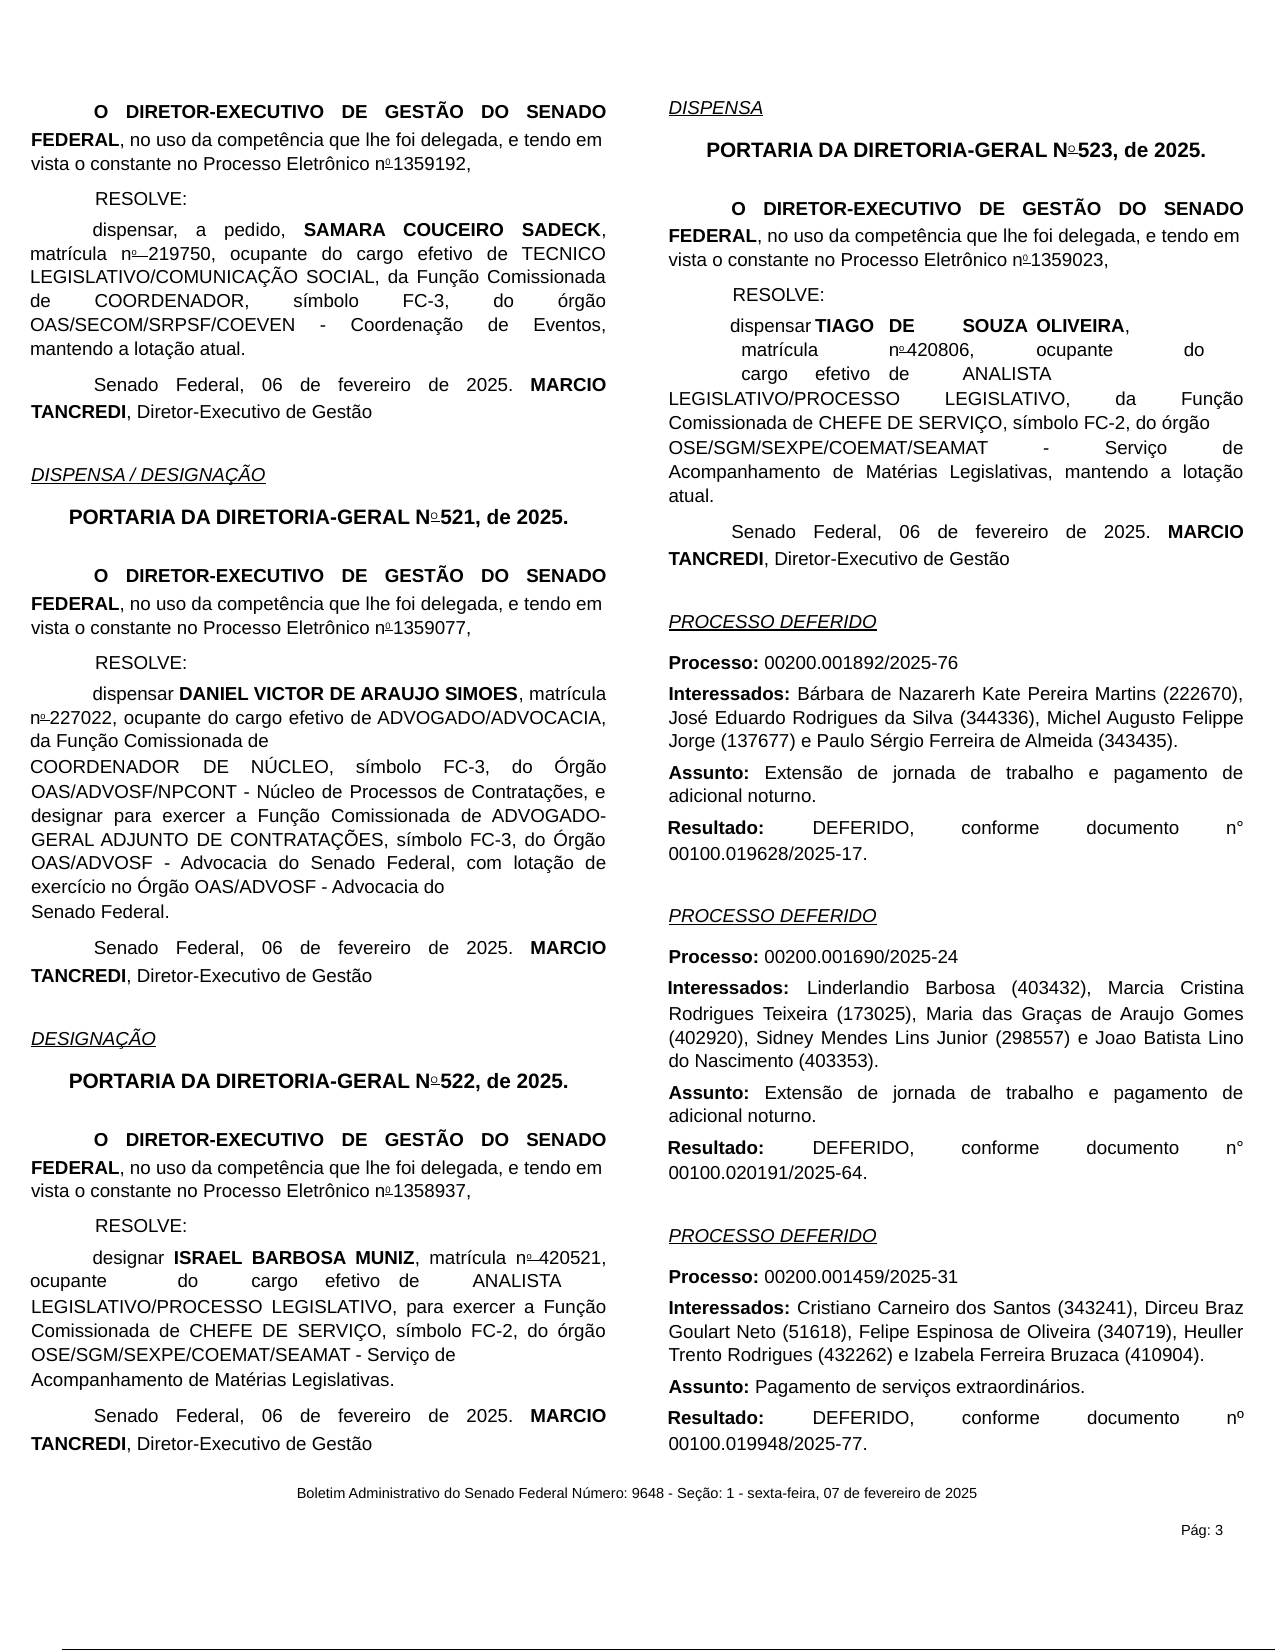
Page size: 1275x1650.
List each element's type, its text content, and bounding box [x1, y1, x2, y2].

text DISPENSA / DESIGNAÇÃO [31, 464, 606, 485]
text dispensar TIAGO DE SOUZA OLIVEIRA, matrícula no 420806, ocupante do cargo efetivo de ANALISTA [667, 315, 1244, 384]
text dispensar DANIEL VICTOR DE ARAUJO SIMOES, matrícula no 227022, ocupante do cargo efetivo de ADVOGADO/ADVOCACIA, da Função Comissionada de [30, 683, 606, 752]
text RESOLVE: [95, 651, 606, 673]
text Acompanhamento de Matérias Legislativas. [31, 1369, 606, 1391]
text Interessados: Linderlandio Barbosa (403432), Marcia Cristina [667, 977, 1244, 999]
text Assunto: Extensão de jornada de trabalho e pagamento de adicional noturno. [668, 1081, 1244, 1127]
text PORTARIA DA DIRETORIA-GERAL NO 523, de 2025. [669, 138, 1243, 162]
text O DIRETOR-EXECUTIVO DE GESTÃO DO SENADO [669, 193, 1245, 221]
text Assunto: Extensão de jornada de trabalho e pagamento de adicional noturno. [668, 762, 1244, 807]
text Assunto: Pagamento de serviços extraordinários. [668, 1376, 1244, 1397]
text DESIGNAÇÃO [31, 1027, 606, 1049]
text Senado Federal, 06 de fevereiro de 2025. MARCIO [669, 516, 1245, 544]
text 00100.020191/2025-64. [668, 1162, 1244, 1184]
text OAS/ADVOSF/NPCONT - Núcleo de Processos de Contratações, e designar para exercer a Função Comissionada de ADVOGADO-GERAL ADJUNTO DE CONTRATAÇÕES, símbolo FC-3, do Órgão OAS/ADVOSF - Advocacia do Senado Federal, com lotação de exercício no Órgão OAS/ADVOSF - Advocacia do [31, 781, 606, 897]
text Interessados: Cristiano Carneiro dos Santos (343241), Dirceu Braz Goulart Neto (51618), Felipe Espinosa de Oliveira (340719), Heuller Trento Rodrigues (432262) e Izabela Ferreira Bruzaca (410904). [668, 1297, 1244, 1366]
text Processo: 00200.001690/2025-24 [668, 946, 1244, 967]
text Senado Federal, 06 de fevereiro de 2025. MARCIO [31, 1400, 606, 1428]
text PORTARIA DA DIRETORIA-GERAL NO 522, de 2025. [31, 1068, 606, 1092]
text TANCREDI, Diretor-Executivo de Gestão [31, 401, 606, 423]
text 00100.019948/2025-77. [668, 1433, 1244, 1454]
text OSE/SGM/SEXPE/COEMAT/SEAMAT - Serviço de Acompanhamento de Matérias Legislativas, mantendo a lotação atual. [668, 437, 1244, 506]
text LEGISLATIVO/PROCESSO LEGISLATIVO, para exercer a Função Comissionada de CHEFE DE SERVIÇO, símbolo FC-2, do órgão OSE/SGM/SEXPE/COEMAT/SEAMAT - Serviço de [31, 1296, 606, 1365]
text RESOLVE: [732, 284, 1244, 305]
text TANCREDI, Diretor-Executivo de Gestão [668, 548, 1244, 570]
text Senado Federal. [31, 901, 606, 922]
text vista o constante no Processo Eletrônico n0 1359192, [31, 153, 606, 174]
text O DIRETOR-EXECUTIVO DE GESTÃO DO SENADO [31, 97, 606, 124]
text PROCESSO DEFERIDO [668, 611, 1244, 632]
text Resultado: DEFERIDO, conforme documento nº [667, 1407, 1244, 1428]
text vista o constante no Processo Eletrônico n0 1359023, [668, 249, 1244, 271]
text DISPENSA [668, 97, 1244, 118]
text Senado Federal, 06 de fevereiro de 2025. MARCIO [31, 369, 606, 397]
text FEDERAL, no uso da competência que lhe foi delegada, e tendo em [31, 593, 606, 614]
text RESOLVE: [95, 1215, 606, 1237]
text Rodrigues Teixeira (173025), Maria das Graças de Araujo Gomes (402920), Sidney Mendes Lins Junior (298557) e Joao Batista Lino do Nascimento (403353). [668, 1003, 1244, 1072]
text LEGISLATIVO/PROCESSO LEGISLATIVO, da Função Comissionada de CHEFE DE SERVIÇO, símbolo FC-2, do órgão [668, 388, 1244, 433]
text TANCREDI, Diretor-Executivo de Gestão [31, 965, 606, 987]
text Resultado: DEFERIDO, conforme documento n° [667, 1136, 1244, 1158]
text PROCESSO DEFERIDO [668, 905, 1244, 926]
text FEDERAL, no uso da competência que lhe foi delegada, e tendo em [668, 225, 1244, 247]
text PROCESSO DEFERIDO [668, 1224, 1244, 1246]
text vista o constante no Processo Eletrônico n0 1359077, [31, 617, 606, 638]
text dispensar, a pedido, SAMARA COUCEIRO SADECK, matrícula no 219750, ocupante do cargo efetivo de TECNICO LEGISLATIVO/COMUNICAÇÃO SOCIAL, da Função Comissionada de COORDENADOR, símbolo FC-3, do órgão OAS/SECOM/SRPSF/COEVEN - Coordenação de Eventos, mantendo a lotação atual. [30, 219, 606, 359]
text O DIRETOR-EXECUTIVO DE GESTÃO DO SENADO [31, 560, 606, 588]
text PORTARIA DA DIRETORIA-GERAL NO 521, de 2025. [31, 505, 606, 529]
text designar ISRAEL BARBOSA MUNIZ, matrícula no 420521, ocupante do cargo efetivo de ANALISTA [30, 1246, 606, 1292]
text Resultado: DEFERIDO, conforme documento n° [667, 817, 1244, 838]
text Interessados: Bárbara de Nazarerh Kate Pereira Martins (222670), José Eduardo Rodrigues da Silva (344336), Michel Augusto Felippe Jorge (137677) e Paulo Sérgio Ferreira de Almeida (343435). [668, 683, 1244, 752]
text COORDENADOR DE NÚCLEO, símbolo FC-3, do Órgão [30, 755, 606, 777]
text FEDERAL, no uso da competência que lhe foi delegada, e tendo em [31, 129, 606, 151]
text 00100.019628/2025-17. [668, 842, 1244, 864]
text FEDERAL, no uso da competência que lhe foi delegada, e tendo em [31, 1157, 606, 1178]
text TANCREDI, Diretor-Executivo de Gestão [31, 1433, 606, 1454]
text O DIRETOR-EXECUTIVO DE GESTÃO DO SENADO [31, 1124, 606, 1152]
text Senado Federal, 06 de fevereiro de 2025. MARCIO [31, 932, 606, 960]
text Processo: 00200.001892/2025-76 [668, 652, 1244, 673]
text vista o constante no Processo Eletrônico n0 1358937, [31, 1180, 606, 1202]
text Processo: 00200.001459/2025-31 [668, 1266, 1244, 1287]
text RESOLVE: [95, 188, 606, 209]
